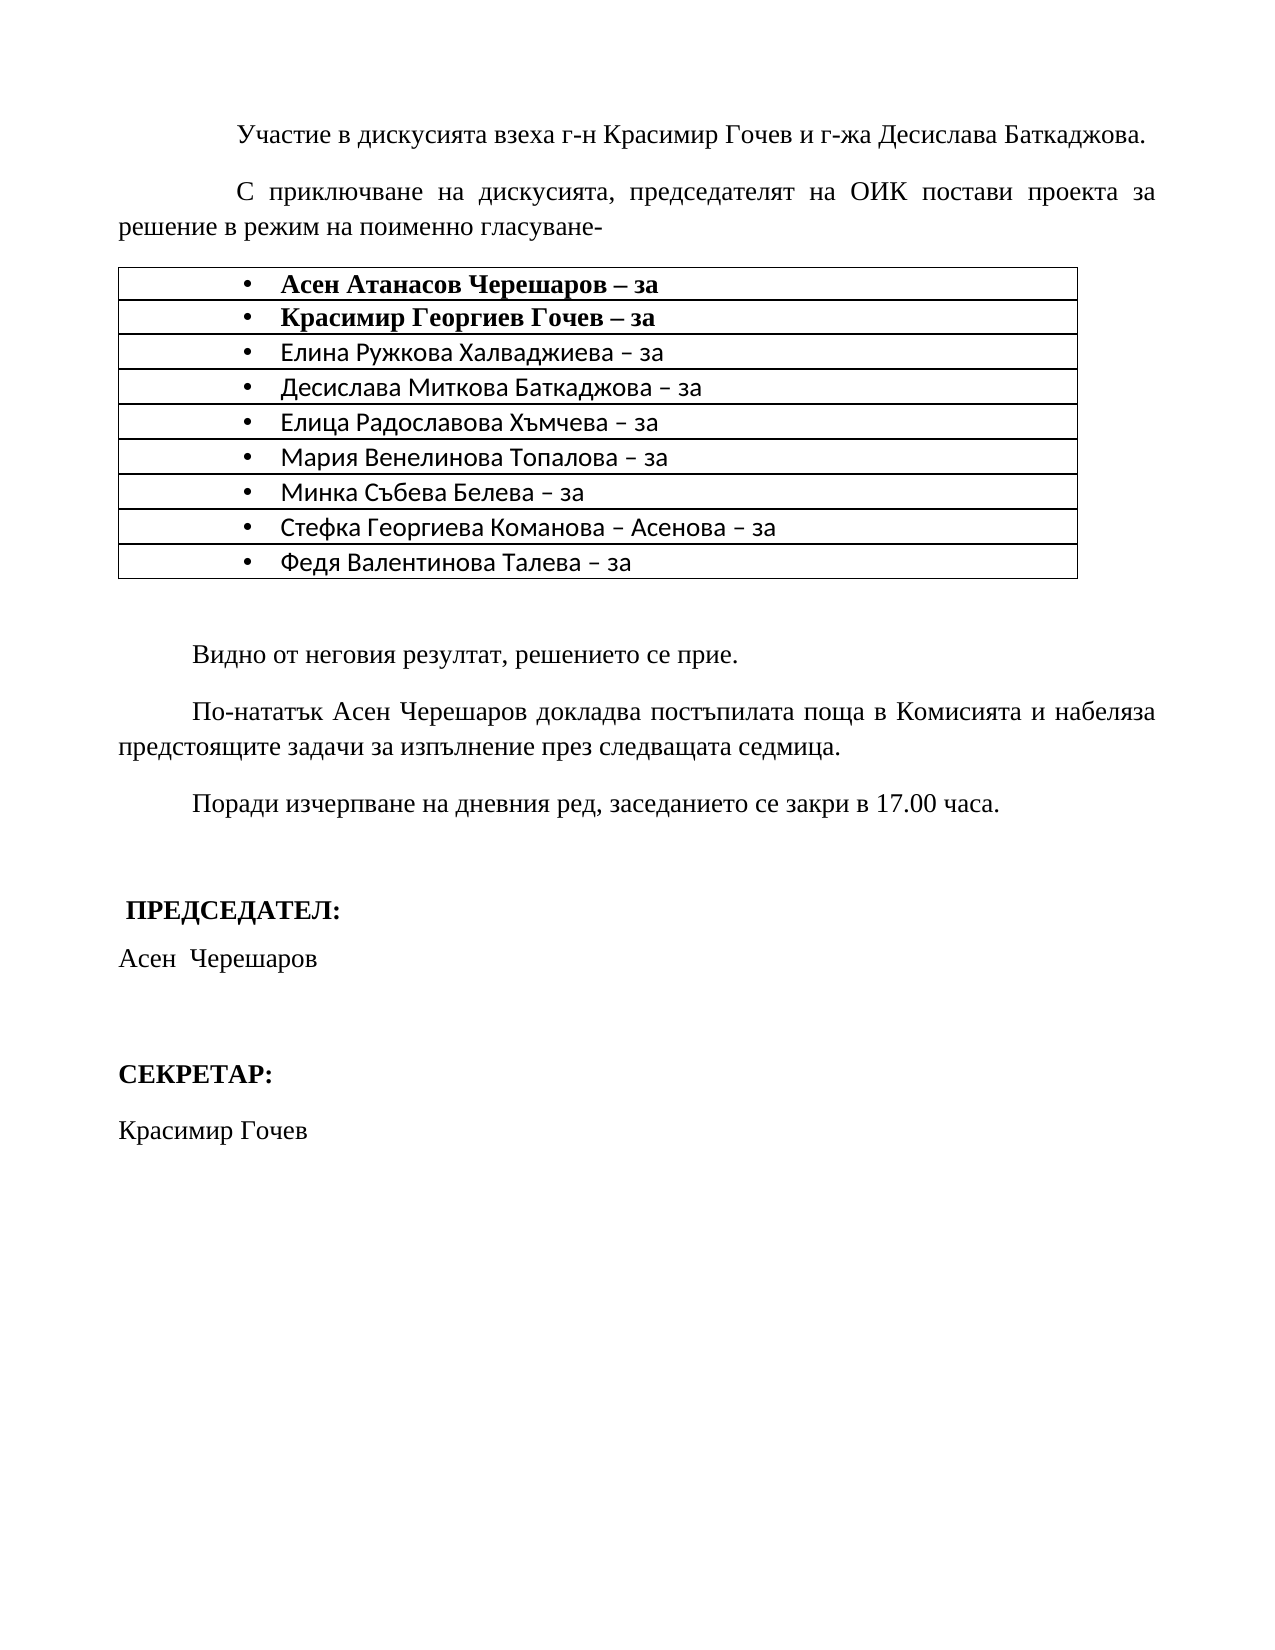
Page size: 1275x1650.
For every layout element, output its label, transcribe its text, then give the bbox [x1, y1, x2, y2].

text Видно от неговия резултат, решението се прие. [118, 638, 1157, 669]
table_cell Красимир Георгиев Гочев – за [119, 301, 1077, 333]
table_cell Федя Валентинова Талева – за [119, 545, 1077, 578]
text Поради изчерпване на дневния ред, заседанието се закри в 17.00 часа. [118, 787, 1157, 818]
text По-нататък Асен Черешаров докладва постъпилата поща в Комисията и набеляза предстоящите задачи за изпълнение през следващата седмица. [118, 695, 1157, 762]
table_cell Елица Радославова Хъмчева – за [119, 405, 1077, 438]
text Асен Черешаров [118, 943, 1157, 974]
text Красимир Гочев [118, 1114, 1157, 1146]
text Участие в дискусията взеха г-н Красимир Гочев и г-жа Десислава Баткаджова. [118, 118, 1157, 149]
table_cell Мария Венелинова Топалова – за [119, 440, 1077, 473]
text СЕКРЕТАР: [118, 1058, 1157, 1089]
text ПРЕДСЕДАТЕЛ: [118, 894, 1157, 925]
table_cell Елина Ружкова Халваджиева – за [119, 335, 1077, 368]
table_cell Минка Събева Белева – за [119, 475, 1077, 508]
text С приключване на дискусията, председателят на ОИК постави проекта за решение в режим на поименно гласуване- [118, 175, 1157, 242]
table_cell Стефка Георгиева Команова – Асенова – за [119, 510, 1077, 543]
table_cell Десислава Миткова Баткаджова – за [119, 370, 1077, 403]
table_header Асен Атанасов Черешаров – за [119, 268, 1077, 299]
